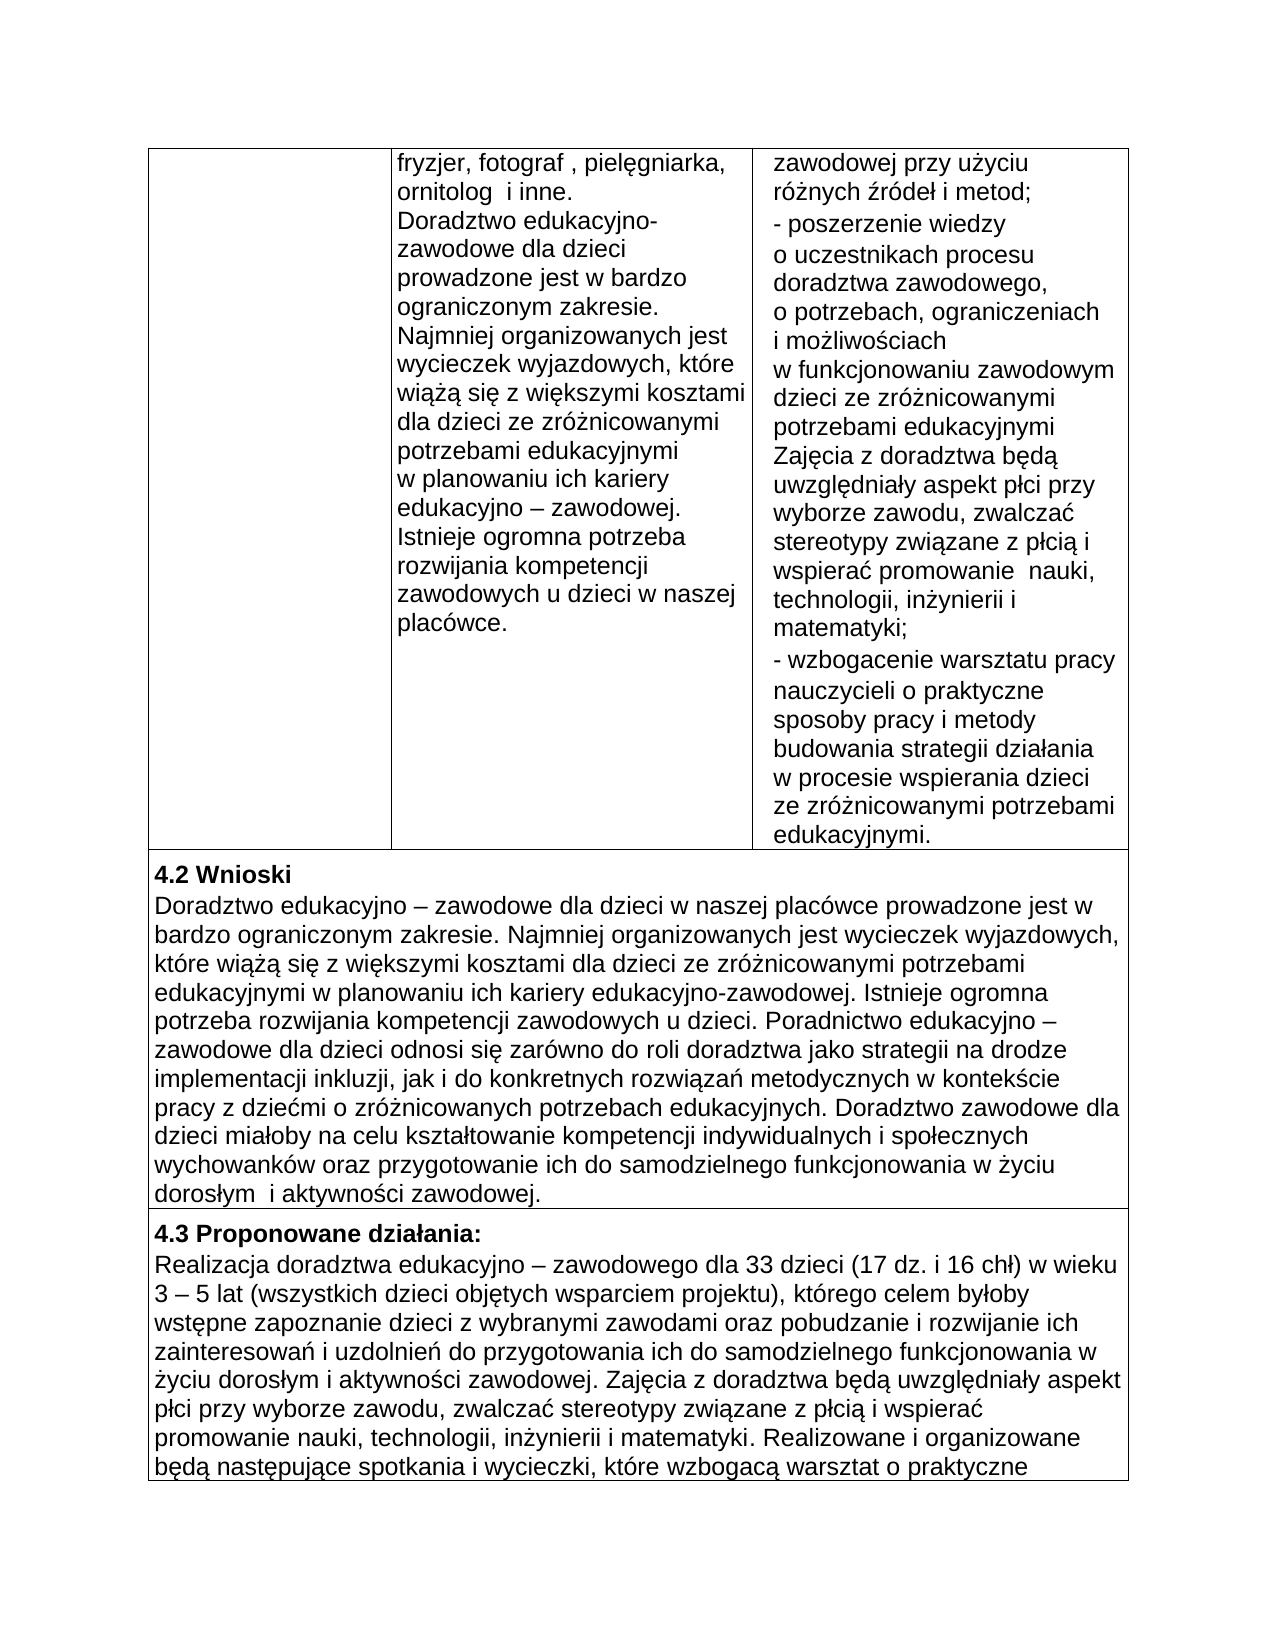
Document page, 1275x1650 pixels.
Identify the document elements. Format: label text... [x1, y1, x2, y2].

table_cell 4.2 Wnioski Doradztwo edukacyjno – zawodowe dla dzieci w naszej placówce prowadzone jest w bardzo ograniczonym zakresie. Najmniej organizowanych jest wycieczek wyjazdowych, które wiążą się z większymi kosztami dla dzieci ze zróżnicowanymi potrzebami edukacyjnymi w planowaniu ich kariery edukacyjno-zawodowej. Istnieje ogromna potrzeba rozwijania kompetencji zawodowych u dzieci. Poradnictwo edukacyjno – zawodowe dla dzieci odnosi się zarówno do roli doradztwa jako strategii na drodze implementacji inkluzji, jak i do konkretnych rozwiązań metodycznych w kontekście pracy z dziećmi o zróżnicowanych potrzebach edukacyjnych. Doradztwo zawodowe dla dzieci miałoby na celu kształtowanie kompetencji indywidualnych i społecznych wychowanków oraz przygotowanie ich do samodzielnego funkcjonowania w życiu dorosłym i aktywności zawodowej. [149, 850, 1128, 1208]
table_cell zawodowej przy użyciu różnych źródeł i metod; poszerzenie wiedzy o uczestnikach procesu doradztwa zawodowego, o potrzebach, ograniczeniach i możliwościach w funkcjonowaniu zawodowym dzieci ze zróżnicowanymi potrzebami edukacyjnymi Zajęcia z doradztwa będą uwzględniały aspekt płci przy wyborze zawodu, zwalczać stereotypy związane z płcią i wspierać promowanie nauki, technologii, inżynierii i matematyki; wzbogacenie warsztatu pracy nauczycieli o praktyczne sposoby pracy i metody budowania strategii działania w procesie wspierania dzieci ze zróżnicowanymi potrzebami edukacyjnymi. [753, 149, 1128, 849]
table_cell [149, 149, 391, 849]
table_cell fryzjer, fotograf , pielęgniarka, ornitolog i inne. Doradztwo edukacyjno- zawodowe dla dzieci prowadzone jest w bardzo ograniczonym zakresie. Najmniej organizowanych jest wycieczek wyjazdowych, które wiążą się z większymi kosztami dla dzieci ze zróżnicowanymi potrzebami edukacyjnymi w planowaniu ich kariery edukacyjno – zawodowej. Istnieje ogromna potrzeba rozwijania kompetencji zawodowych u dzieci w naszej placówce. [392, 149, 752, 849]
table_cell 4.3 Proponowane działania: Realizacja doradztwa edukacyjno – zawodowego dla 33 dzieci (17 dz. i 16 chł) w wieku 3 – 5 lat (wszystkich dzieci objętych wsparciem projektu), którego celem byłoby wstępne zapoznanie dzieci z wybranymi zawodami oraz pobudzanie i rozwijanie ich zainteresowań i uzdolnień do przygotowania ich do samodzielnego funkcjonowania w życiu dorosłym i aktywności zawodowej. Zajęcia z doradztwa będą uwzględniały aspekt płci przy wyborze zawodu, zwalczać stereotypy związane z płcią i wspierać promowanie nauki, technologii, inżynierii i matematyki. Realizowane i organizowane będą następujące spotkania i wycieczki, które wzbogacą warsztat o praktyczne [149, 1209, 1128, 1480]
